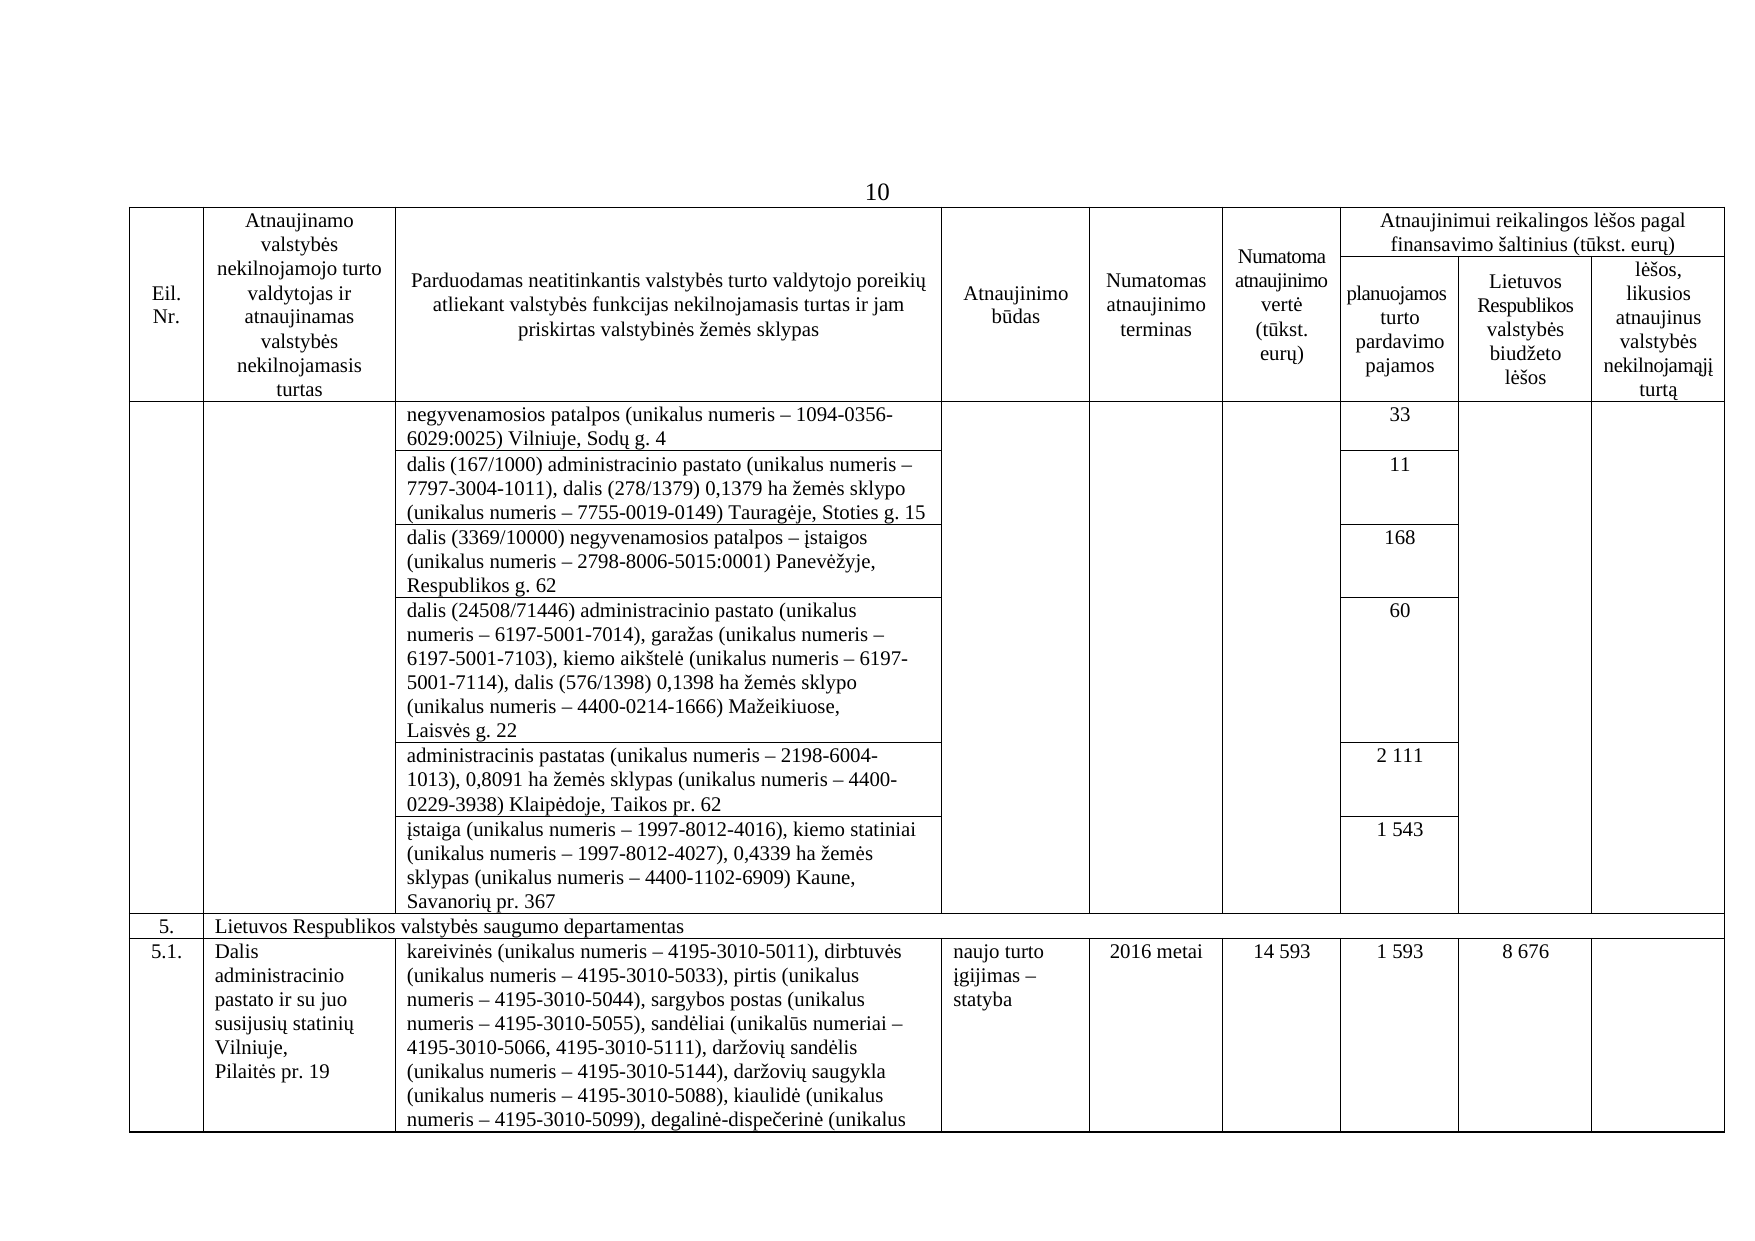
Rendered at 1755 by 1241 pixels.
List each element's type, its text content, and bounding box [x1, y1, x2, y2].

table_cell Dalis administracinio pastato ir su juo susijusių statinių Vilniuje, Pilaitės pr. 19 [204, 939, 395, 1131]
table_cell dalis (167/1000) administracinio pastato (unikalus numeris – 7797-3004-1011), dalis (278/1379) 0,1379 ha žemės sklypo (unikalus numeris – 7755-0019-0149) Tauragėje, Stoties g. 15 [396, 451, 941, 524]
table_cell 1 593 [1341, 939, 1458, 1131]
table_cell lėšos, likusios atnaujinus valstybės nekilnojamąjį turtą [1592, 257, 1724, 401]
table_cell 11 [1341, 451, 1458, 524]
table_cell [1592, 402, 1724, 913]
table_cell [1459, 402, 1591, 913]
table_cell 5.1. [130, 939, 203, 1131]
table_cell naujo turto įgijimas – statyba [942, 939, 1089, 1131]
table_header Numatomas atnaujinimo terminas [1090, 208, 1222, 401]
table_cell dalis (3369/10000) negyvenamosios patalpos – įstaigos (unikalus numeris – 2798-8006-5015:0001) Panevėžyje, Respublikos g. 62 [396, 525, 941, 597]
table_header Parduodamas neatitinkantis valstybės turto valdytojo poreikių atliekant valstybės funkcijas nekilnojamasis turtas ir jam priskirtas valstybinės žemės sklypas [396, 208, 941, 401]
table_cell dalis (24508/71446) administracinio pastato (unikalus numeris – 6197-5001-7014), garažas (unikalus numeris – 6197-5001-7103), kiemo aikštelė (unikalus numeris – 6197-5001-7114), dalis (576/1398) 0,1398 ha žemės sklypo (unikalus numeris – 4400-0214-1666) Mažeikiuose, Laisvės g. 22 [396, 598, 941, 742]
table_cell [942, 402, 1089, 913]
table_header Atnaujinamo valstybės nekilnojamojo turto valdytojas ir atnaujinamas valstybės nekilnojamasis turtas [204, 208, 395, 401]
table_cell [130, 402, 203, 913]
table_cell [1090, 402, 1222, 913]
table_cell 1 543 [1341, 817, 1458, 913]
table_cell Lietuvos Respublikos valstybės saugumo departamentas [204, 914, 1724, 938]
table_cell 2016 metai [1090, 939, 1222, 1131]
table_cell 60 [1341, 598, 1458, 742]
table_cell planuojamos turto pardavimo pajamos [1341, 257, 1458, 401]
table_cell administracinis pastatas (unikalus numeris – 2198-6004-1013), 0,8091 ha žemės sklypas (unikalus numeris – 4400-0229-3938) Klaipėdoje, Taikos pr. 62 [396, 743, 941, 816]
table_cell kareivinės (unikalus numeris – 4195-3010-5011), dirbtuvės (unikalus numeris – 4195-3010-5033), pirtis (unikalus numeris – 4195-3010-5044), sargybos postas (unikalus numeris – 4195-3010-5055), sandėliai (unikalūs numeriai – 4195-3010-5066, 4195-3010-5111), daržovių sandėlis (unikalus numeris – 4195-3010-5144), daržovių saugykla (unikalus numeris – 4195-3010-5088), kiaulidė (unikalus numeris – 4195-3010-5099), degalinė-dispečerinė (unikalus [396, 939, 941, 1131]
table_header Atnaujinimo būdas [942, 208, 1089, 401]
table_cell negyvenamosios patalpos (unikalus numeris – 1094-0356-6029:0025) Vilniuje, Sodų g. 4 [396, 402, 941, 450]
table_cell [1592, 939, 1724, 1131]
table_cell 168 [1341, 525, 1458, 597]
table_cell 33 [1341, 402, 1458, 450]
table_cell 2 111 [1341, 743, 1458, 816]
table_cell įstaiga (unikalus numeris – 1997-8012-4016), kiemo statiniai (unikalus numeris – 1997-8012-4027), 0,4339 ha žemės sklypas (unikalus numeris – 4400-1102-6909) Kaune, Savanorių pr. 367 [396, 817, 941, 913]
table_cell 5. [130, 914, 203, 938]
table_header Atnaujinimui reikalingos lėšos pagal finansavimo šaltinius (tūkst. eurų) [1341, 208, 1724, 256]
table_header Eil. Nr. [130, 208, 203, 401]
table_cell Lietuvos Respublikos valstybės biudžeto lėšos [1459, 257, 1591, 401]
table_cell [204, 402, 395, 913]
table_cell [1223, 402, 1340, 913]
table_cell 14 593 [1223, 939, 1340, 1131]
table_header Numatoma atnaujinimo vertė (tūkst. eurų) [1223, 208, 1340, 401]
table_cell 8 676 [1459, 939, 1591, 1131]
